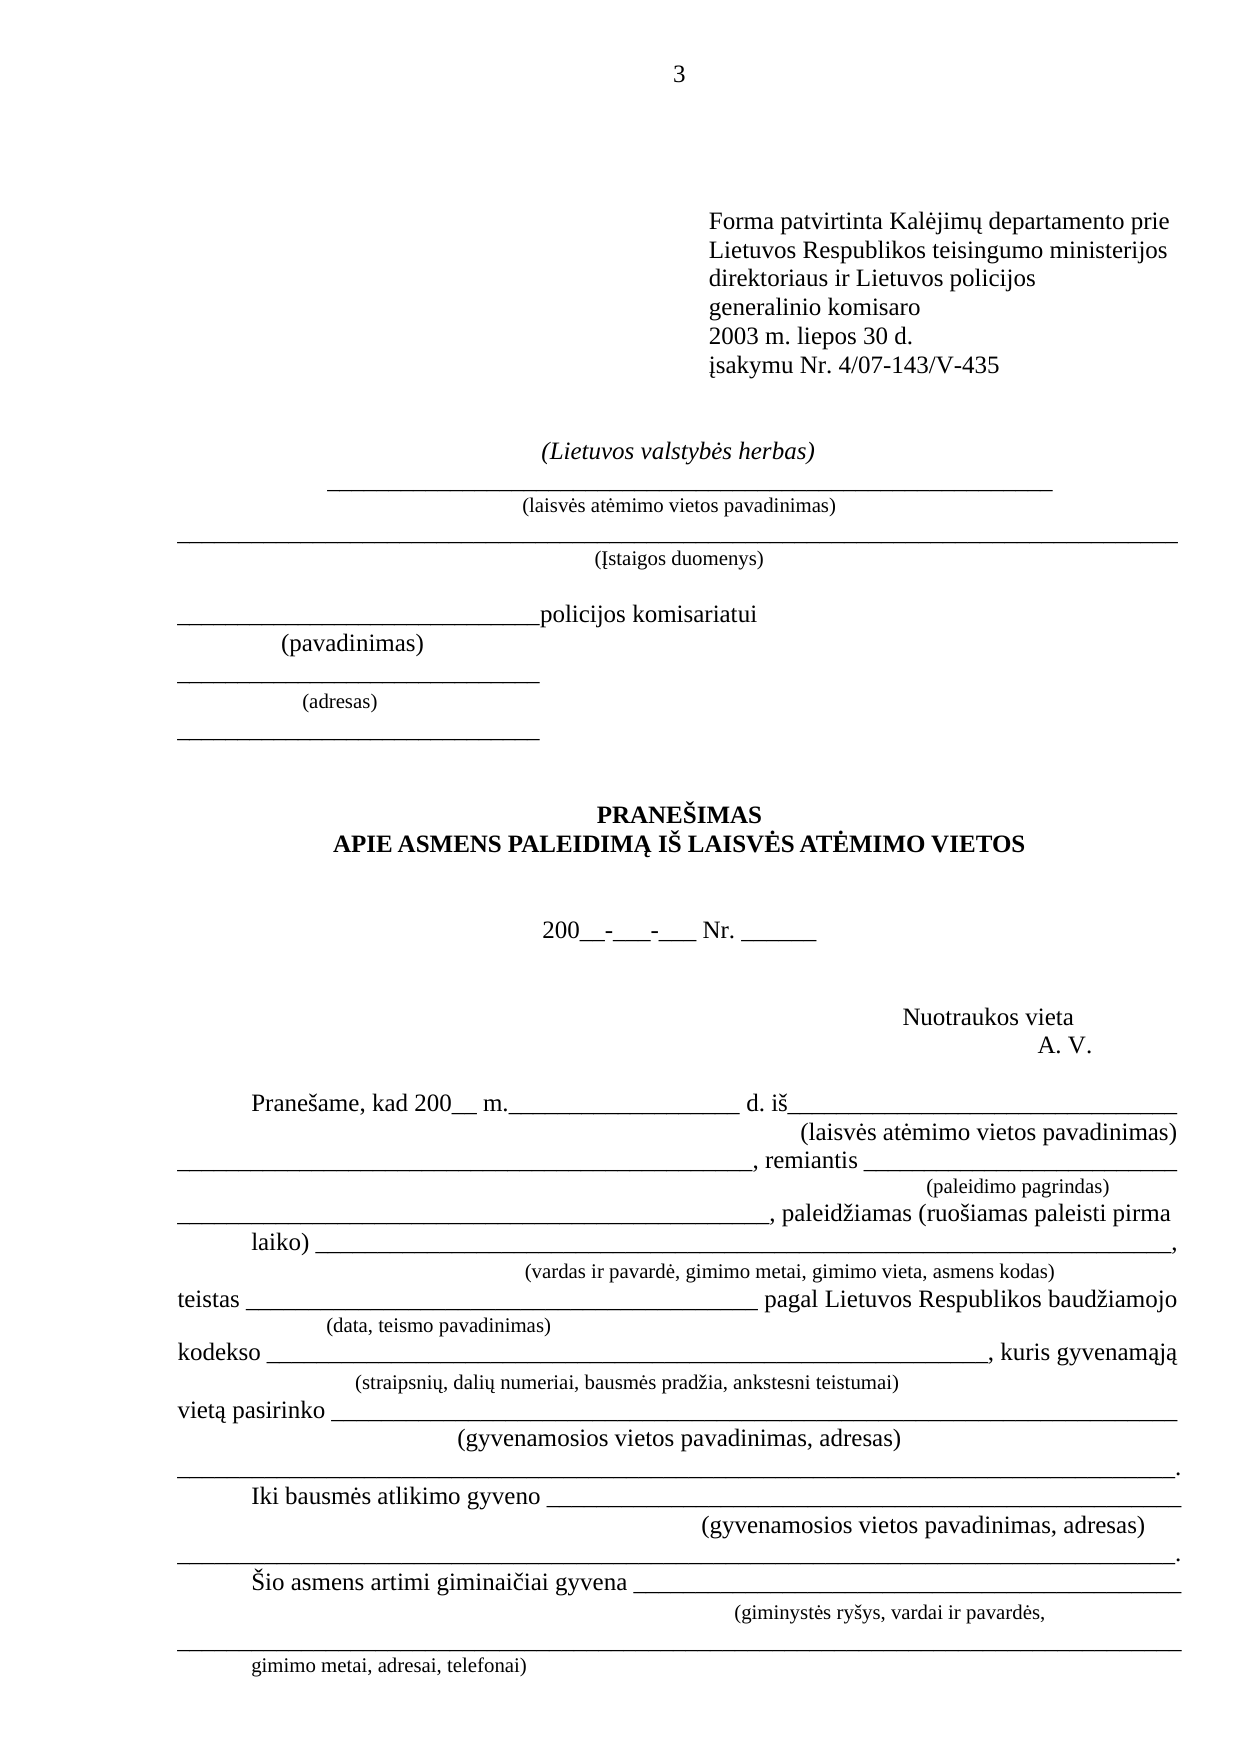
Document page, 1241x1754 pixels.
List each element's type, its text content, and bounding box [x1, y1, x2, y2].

text 200__-___-___ Nr. ______ [177, 915, 1181, 944]
text policijos komisariatui [177, 599, 1181, 628]
text įsakymu Nr. 4/07-143/V-435 [177, 350, 1181, 378]
text laiko) , [177, 1227, 1181, 1256]
text (gyvenamosios vietos pavadinimas, adresas) [177, 1423, 1181, 1452]
text Lietuvos Respublikos teisingumo ministerijos [177, 235, 1181, 263]
text Nuotraukos vieta [177, 1002, 1181, 1030]
text (straipsnių, dalių numeriai, bausmės pradžia, ankstesni teistumai) [177, 1366, 1181, 1395]
text (laisvės atėmimo vietos pavadinimas) [177, 493, 1181, 517]
text direktoriaus ir Lietuvos policijos [177, 263, 1181, 292]
text (data, teismo pavadinimas) [252, 1313, 1181, 1337]
text (Įstaigos duomenys) [177, 546, 1181, 570]
text (adresas) [177, 685, 1181, 714]
text (pavadinimas) [177, 628, 1181, 657]
text (Lietuvos valstybės herbas) [177, 436, 1181, 465]
text kodekso , kuris gyvenamąją [177, 1337, 1181, 1366]
text (gyvenamosios vietos pavadinimas, adresas) [627, 1510, 1181, 1538]
text Forma patvirtinta Kalėjimų departamento prie [177, 206, 1181, 235]
text , paleidžiamas (ruošiamas paleisti pirma [177, 1198, 1181, 1227]
text . [177, 1452, 1181, 1481]
text , remiantis [177, 1145, 1181, 1174]
text A. V. [177, 1030, 1181, 1059]
text generalinio komisaro [177, 292, 1181, 321]
text gimimo metai, adresai, telefonai) [177, 1653, 1181, 1677]
text Šio asmens artimi giminaičiai gyvena [177, 1567, 1181, 1596]
text APIE ASMENS PALEIDIMĄ IŠ LAISVĖS ATĖMIMO VIETOS [177, 829, 1181, 858]
text Pranešame, kad 200__ m. d. iš [177, 1088, 1181, 1117]
text teistas pagal Lietuvos Respublikos baudžiamojo [177, 1284, 1181, 1313]
text Iki bausmės atlikimo gyveno [177, 1481, 1181, 1510]
text (laisvės atėmimo vietos pavadinimas) [177, 1117, 1181, 1145]
text (paleidimo pagrindas) [852, 1174, 1181, 1198]
text . [177, 1538, 1181, 1567]
text (vardas ir pavardė, gimimo metai, gimimo vieta, asmens kodas) [177, 1256, 1181, 1284]
text 2003 m. liepos 30 d. [177, 321, 1181, 350]
text (giminystės ryšys, vardai ir pavardės, [177, 1596, 1181, 1625]
text vietą pasirinko [177, 1395, 1181, 1423]
text PRANEŠIMAS [177, 800, 1181, 829]
